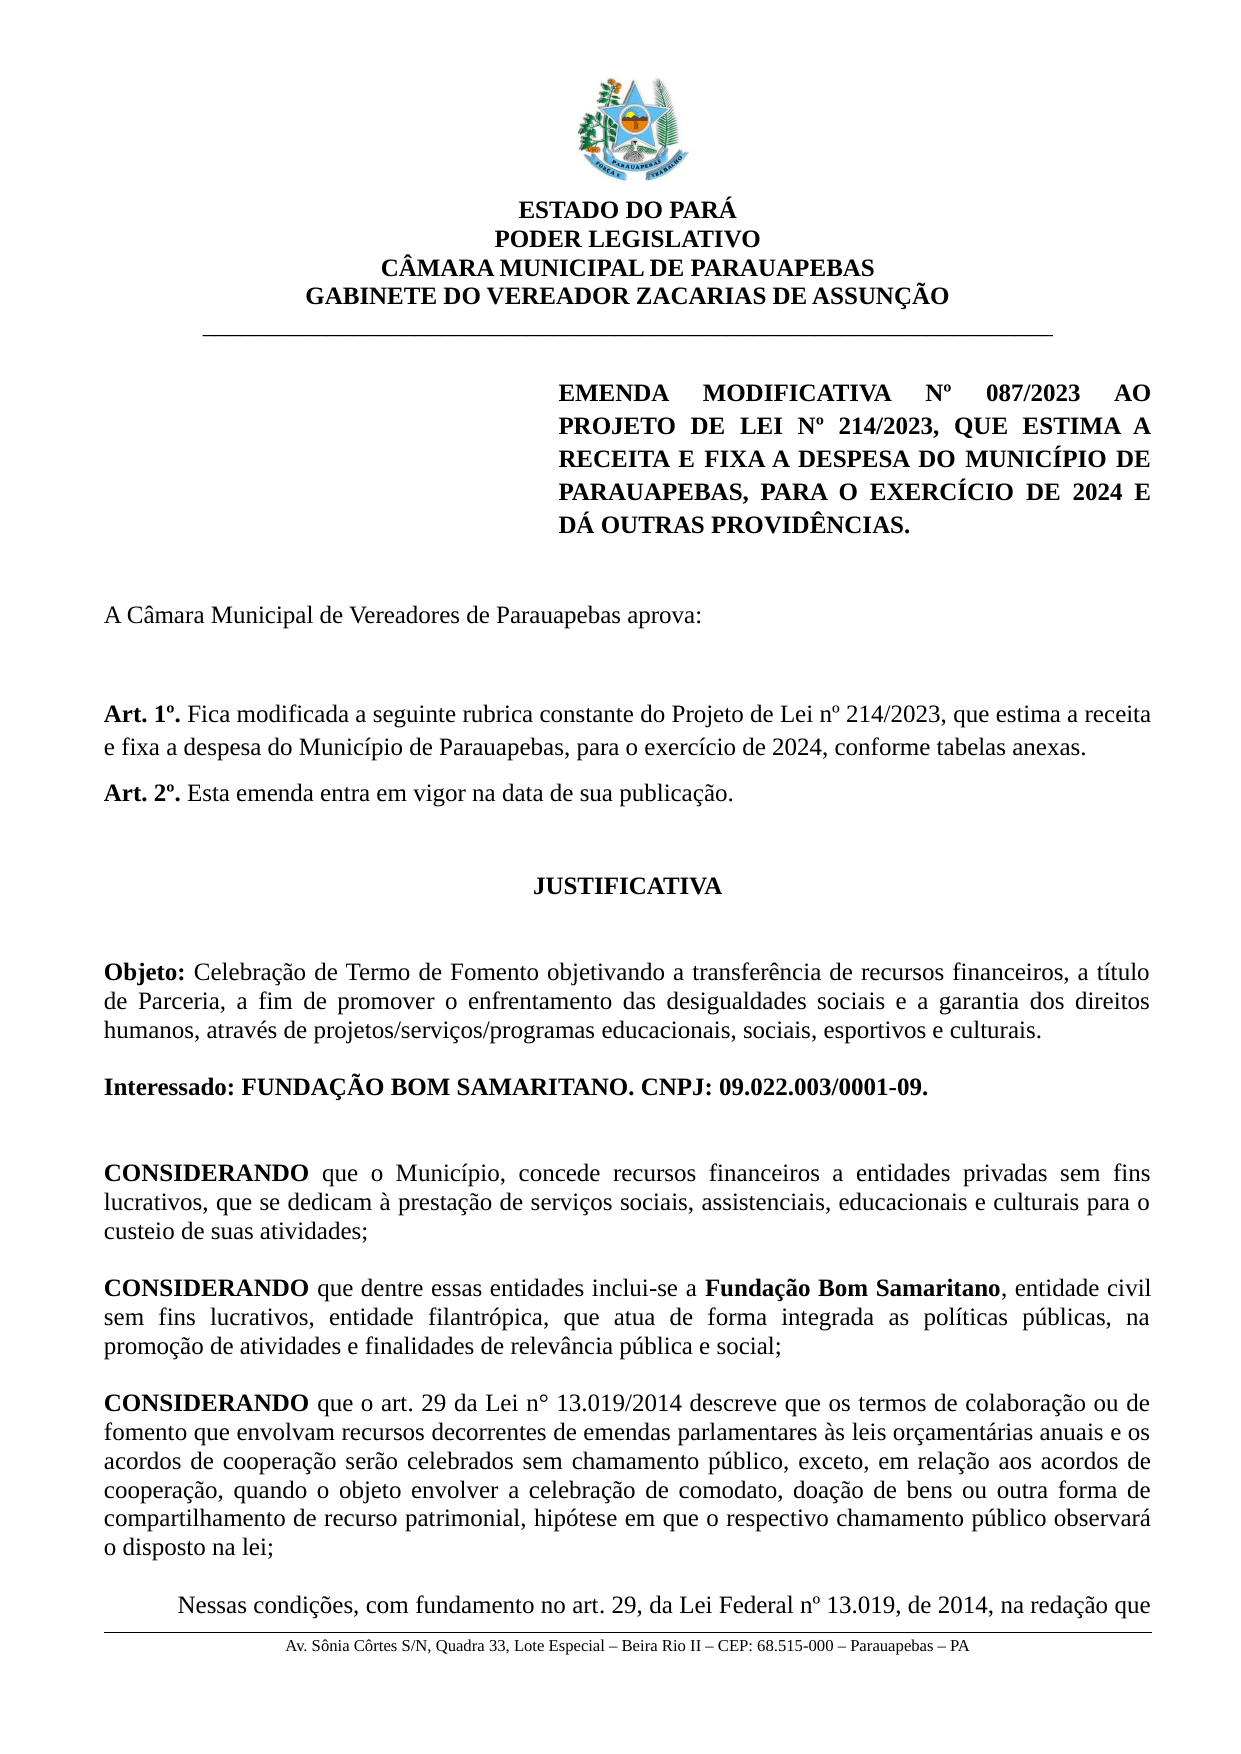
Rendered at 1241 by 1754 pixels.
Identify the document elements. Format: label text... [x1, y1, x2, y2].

text CONSIDERANDO que o art. 29 da Lei n° 13.019/2014 descreve que os termos de colaboração ou de fomento que envolvam recursos decorrentes de emendas parlamentares às leis orçamentárias anuais e os acordos de cooperação serão celebrados sem chamamento público, exceto, em relação aos acordos de cooperação, quando o objeto envolver a celebração de comodato, doação de bens ou outra forma de compartilhamento de recurso patrimonial, hipótese em que o respectivo chamamento público observará o disposto na lei; [104, 1388, 1152, 1561]
text Art. 1º. Fica modificada a seguinte rubrica constante do Projeto de Lei nº 214/2023, que estima a receita e fixa a despesa do Município de Parauapebas, para o exercício de 2024, conforme tabelas anexas. [104, 699, 1152, 761]
text Interessado: FUNDAÇÃO BOM SAMARITANO. CNPJ: 09.022.003/0001-09. [104, 1072, 1152, 1101]
picture [570, 75, 697, 185]
text JUSTIFICATIVA [104, 871, 1152, 900]
text EMENDA MODIFICATIVA Nº 087/2023 AO PROJETO DE LEI Nº 214/2023, QUE ESTIMA A RECEITA E FIXA A DESPESA DO MUNICÍPIO DE PARAUAPEBAS, PARA O EXERCÍCIO DE 2024 E DÁ OUTRAS PROVIDÊNCIAS. [558, 378, 1152, 538]
text CONSIDERANDO que o Município, concede recursos financeiros a entidades privadas sem fins lucrativos, que se dedicam à prestação de serviços sociais, assistenciais, educacionais e culturais para o custeio de suas atividades; [104, 1158, 1152, 1245]
text CONSIDERANDO que dentre essas entidades inclui-se a Fundação Bom Samaritano, entidade civil sem fins lucrativos, entidade filantrópica, que atua de forma integrada as políticas públicas, na promoção de atividades e finalidades de relevância pública e social; [104, 1273, 1152, 1360]
text Nessas condições, com fundamento no art. 29, da Lei Federal nº 13.019, de 2014, na redação que [104, 1590, 1152, 1618]
text Objeto: Celebração de Termo de Fomento objetivando a transferência de recursos financeiros, a título de Parceria, a fim de promover o enfrentamento das desigualdades sociais e a garantia dos direitos humanos, através de projetos/serviços/programas educacionais, sociais, esportivos e culturais. [104, 957, 1152, 1043]
text A Câmara Municipal de Vereadores de Parauapebas aprova: [104, 600, 1152, 629]
text Art. 2º. Esta emenda entra em vigor na data de sua publicação. [104, 778, 1152, 806]
